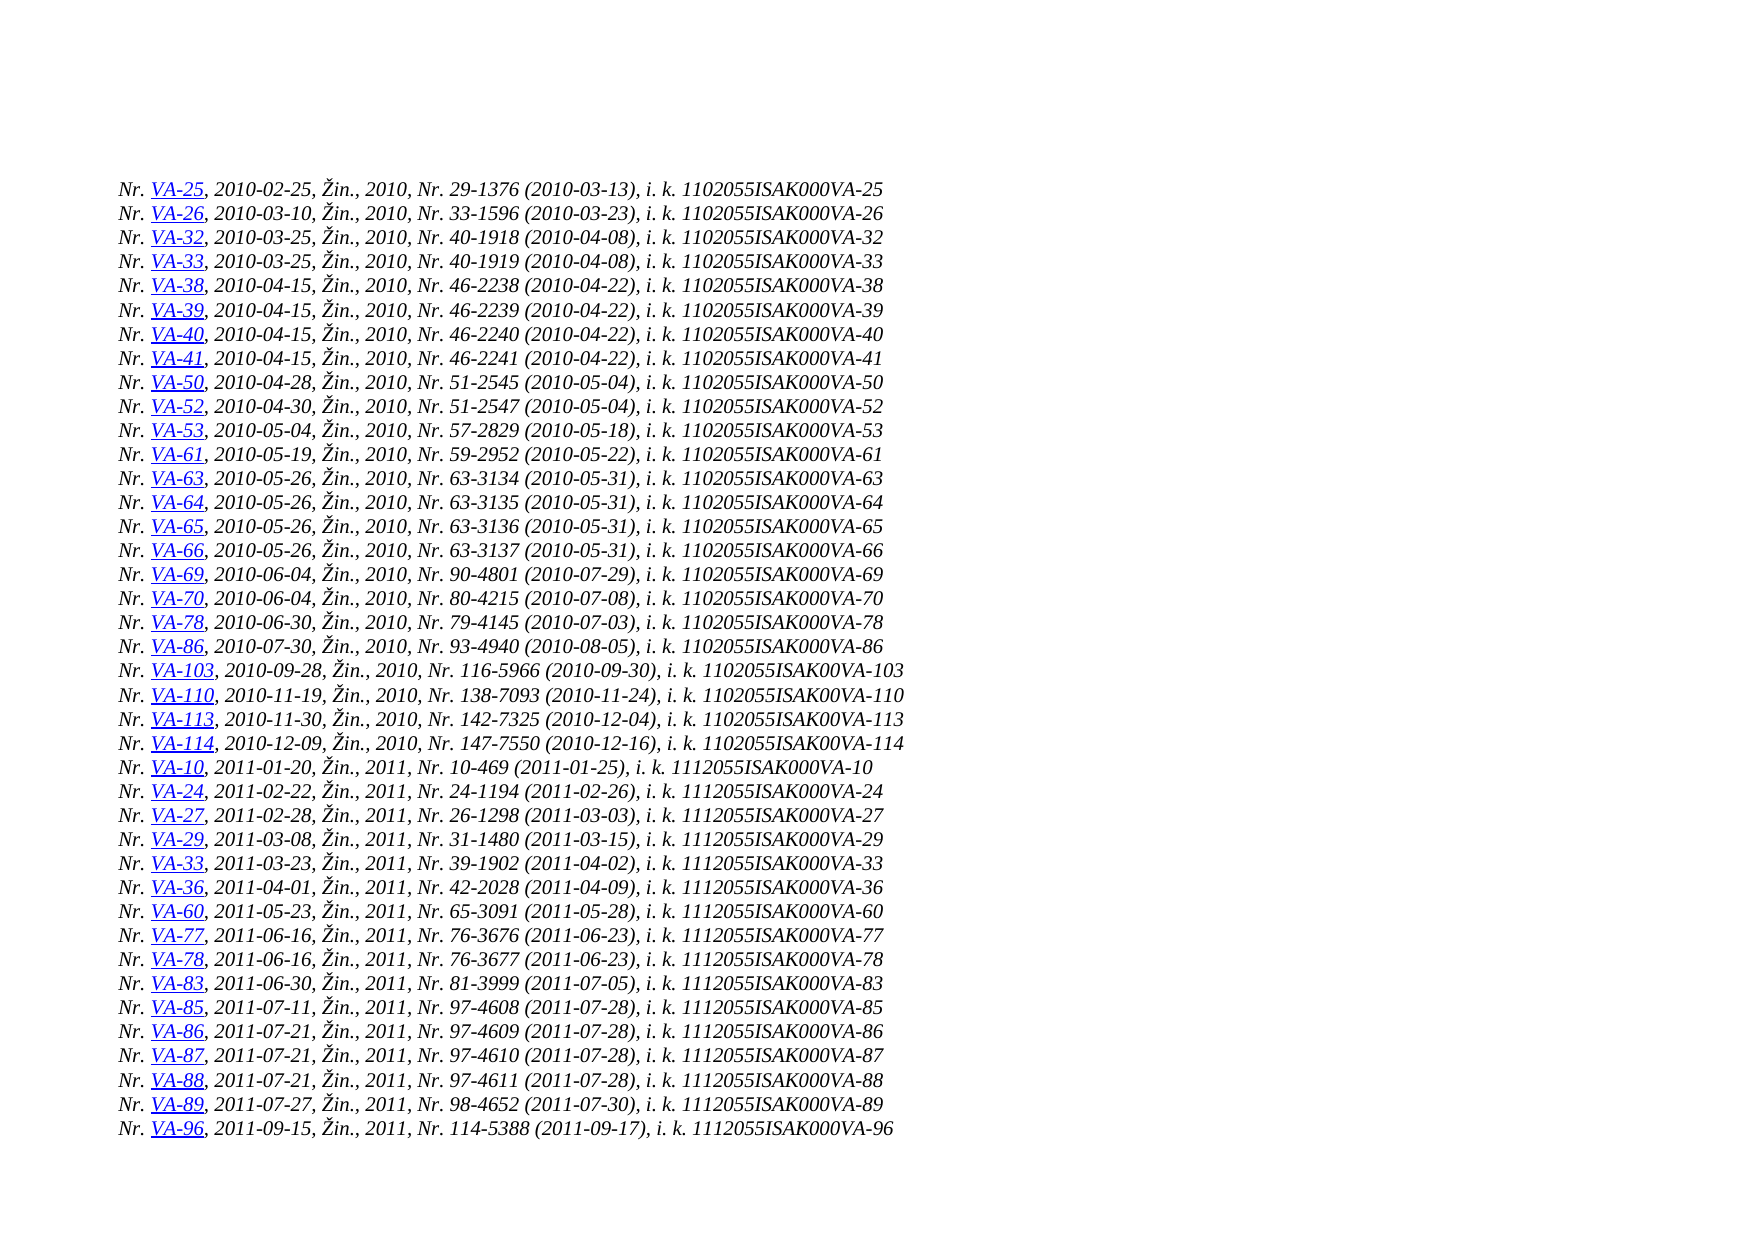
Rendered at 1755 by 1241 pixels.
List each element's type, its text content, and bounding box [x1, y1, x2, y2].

text Nr. VA-53, 2010-05-04, Žin., 2010, Nr. 57-2829 (2010-05-18), i. k. 1102055ISAK000VA-53 [118, 418, 1636, 442]
text Nr. VA-38, 2010-04-15, Žin., 2010, Nr. 46-2238 (2010-04-22), i. k. 1102055ISAK000VA-38 [118, 273, 1636, 297]
text Nr. VA-85, 2011-07-11, Žin., 2011, Nr. 97-4608 (2011-07-28), i. k. 1112055ISAK000VA-85 [118, 995, 1636, 1019]
text Nr. VA-52, 2010-04-30, Žin., 2010, Nr. 51-2547 (2010-05-04), i. k. 1102055ISAK000VA-52 [118, 394, 1636, 418]
text Nr. VA-29, 2011-03-08, Žin., 2011, Nr. 31-1480 (2011-03-15), i. k. 1112055ISAK000VA-29 [118, 827, 1636, 851]
text Nr. VA-27, 2011-02-28, Žin., 2011, Nr. 26-1298 (2011-03-03), i. k. 1112055ISAK000VA-27 [118, 803, 1636, 827]
text Nr. VA-89, 2011-07-27, Žin., 2011, Nr. 98-4652 (2011-07-30), i. k. 1112055ISAK000VA-89 [118, 1092, 1636, 1116]
text Nr. VA-86, 2010-07-30, Žin., 2010, Nr. 93-4940 (2010-08-05), i. k. 1102055ISAK000VA-86 [118, 634, 1636, 658]
text Nr. VA-33, 2010-03-25, Žin., 2010, Nr. 40-1919 (2010-04-08), i. k. 1102055ISAK000VA-33 [118, 249, 1636, 273]
text Nr. VA-77, 2011-06-16, Žin., 2011, Nr. 76-3676 (2011-06-23), i. k. 1112055ISAK000VA-77 [118, 923, 1636, 947]
text Nr. VA-25, 2010-02-25, Žin., 2010, Nr. 29-1376 (2010-03-13), i. k. 1102055ISAK000VA-25 [118, 177, 1636, 201]
text Nr. VA-33, 2011-03-23, Žin., 2011, Nr. 39-1902 (2011-04-02), i. k. 1112055ISAK000VA-33 [118, 851, 1636, 875]
text Nr. VA-66, 2010-05-26, Žin., 2010, Nr. 63-3137 (2010-05-31), i. k. 1102055ISAK000VA-66 [118, 538, 1636, 562]
text Nr. VA-113, 2010-11-30, Žin., 2010, Nr. 142-7325 (2010-12-04), i. k. 1102055ISAK00VA-113 [118, 707, 1636, 731]
text Nr. VA-50, 2010-04-28, Žin., 2010, Nr. 51-2545 (2010-05-04), i. k. 1102055ISAK000VA-50 [118, 370, 1636, 394]
text Nr. VA-103, 2010-09-28, Žin., 2010, Nr. 116-5966 (2010-09-30), i. k. 1102055ISAK00VA-103 [118, 658, 1636, 682]
text Nr. VA-70, 2010-06-04, Žin., 2010, Nr. 80-4215 (2010-07-08), i. k. 1102055ISAK000VA-70 [118, 586, 1636, 610]
text Nr. VA-87, 2011-07-21, Žin., 2011, Nr. 97-4610 (2011-07-28), i. k. 1112055ISAK000VA-87 [118, 1043, 1636, 1067]
text Nr. VA-69, 2010-06-04, Žin., 2010, Nr. 90-4801 (2010-07-29), i. k. 1102055ISAK000VA-69 [118, 562, 1636, 586]
text Nr. VA-65, 2010-05-26, Žin., 2010, Nr. 63-3136 (2010-05-31), i. k. 1102055ISAK000VA-65 [118, 514, 1636, 538]
text Nr. VA-88, 2011-07-21, Žin., 2011, Nr. 97-4611 (2011-07-28), i. k. 1112055ISAK000VA-88 [118, 1067, 1636, 1092]
text Nr. VA-10, 2011-01-20, Žin., 2011, Nr. 10-469 (2011-01-25), i. k. 1112055ISAK000VA-10 [118, 755, 1636, 779]
text Nr. VA-24, 2011-02-22, Žin., 2011, Nr. 24-1194 (2011-02-26), i. k. 1112055ISAK000VA-24 [118, 779, 1636, 803]
text Nr. VA-86, 2011-07-21, Žin., 2011, Nr. 97-4609 (2011-07-28), i. k. 1112055ISAK000VA-86 [118, 1019, 1636, 1043]
text Nr. VA-78, 2010-06-30, Žin., 2010, Nr. 79-4145 (2010-07-03), i. k. 1102055ISAK000VA-78 [118, 610, 1636, 634]
text Nr. VA-110, 2010-11-19, Žin., 2010, Nr. 138-7093 (2010-11-24), i. k. 1102055ISAK00VA-110 [118, 682, 1636, 707]
text Nr. VA-96, 2011-09-15, Žin., 2011, Nr. 114-5388 (2011-09-17), i. k. 1112055ISAK000VA-96 [118, 1116, 1636, 1140]
text Nr. VA-60, 2011-05-23, Žin., 2011, Nr. 65-3091 (2011-05-28), i. k. 1112055ISAK000VA-60 [118, 899, 1636, 923]
text Nr. VA-41, 2010-04-15, Žin., 2010, Nr. 46-2241 (2010-04-22), i. k. 1102055ISAK000VA-41 [118, 346, 1636, 370]
text Nr. VA-39, 2010-04-15, Žin., 2010, Nr. 46-2239 (2010-04-22), i. k. 1102055ISAK000VA-39 [118, 297, 1636, 322]
text Nr. VA-36, 2011-04-01, Žin., 2011, Nr. 42-2028 (2011-04-09), i. k. 1112055ISAK000VA-36 [118, 875, 1636, 899]
text Nr. VA-61, 2010-05-19, Žin., 2010, Nr. 59-2952 (2010-05-22), i. k. 1102055ISAK000VA-61 [118, 442, 1636, 466]
text Nr. VA-26, 2010-03-10, Žin., 2010, Nr. 33-1596 (2010-03-23), i. k. 1102055ISAK000VA-26 [118, 201, 1636, 225]
text Nr. VA-40, 2010-04-15, Žin., 2010, Nr. 46-2240 (2010-04-22), i. k. 1102055ISAK000VA-40 [118, 322, 1636, 346]
text Nr. VA-63, 2010-05-26, Žin., 2010, Nr. 63-3134 (2010-05-31), i. k. 1102055ISAK000VA-63 [118, 466, 1636, 490]
text Nr. VA-64, 2010-05-26, Žin., 2010, Nr. 63-3135 (2010-05-31), i. k. 1102055ISAK000VA-64 [118, 490, 1636, 514]
text Nr. VA-78, 2011-06-16, Žin., 2011, Nr. 76-3677 (2011-06-23), i. k. 1112055ISAK000VA-78 [118, 947, 1636, 971]
text Nr. VA-114, 2010-12-09, Žin., 2010, Nr. 147-7550 (2010-12-16), i. k. 1102055ISAK00VA-114 [118, 731, 1636, 755]
text Nr. VA-83, 2011-06-30, Žin., 2011, Nr. 81-3999 (2011-07-05), i. k. 1112055ISAK000VA-83 [118, 971, 1636, 995]
text Nr. VA-32, 2010-03-25, Žin., 2010, Nr. 40-1918 (2010-04-08), i. k. 1102055ISAK000VA-32 [118, 225, 1636, 249]
